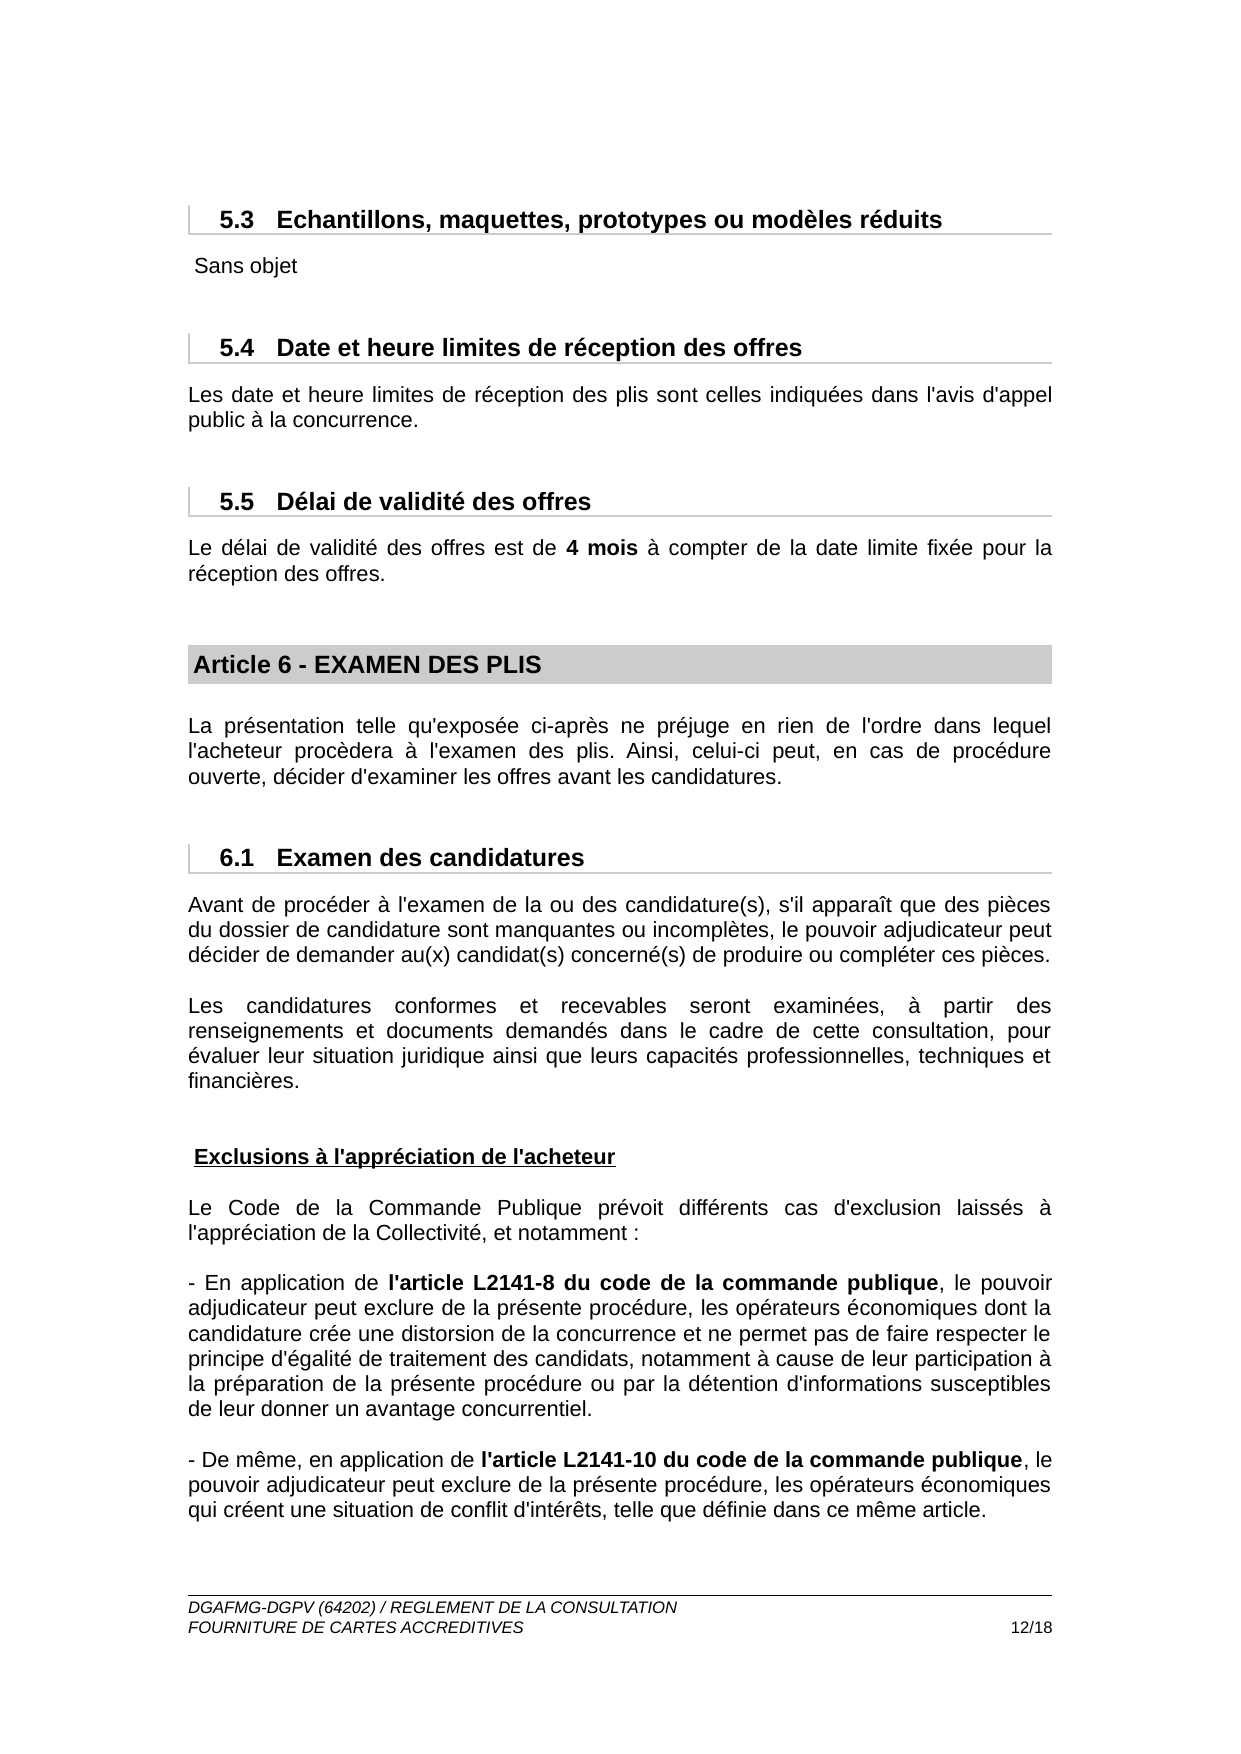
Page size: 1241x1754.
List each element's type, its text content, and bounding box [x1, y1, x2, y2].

subtitle Echantillons, maquettes, prototypes ou modèles réduits [188, 204, 1052, 233]
text Exclusions à l'appréciation de l'acheteur [188, 1144, 1052, 1169]
text Avant de procéder à l'examen de la ou des candidature(s), s'il apparaît que des pièces du dossier de candidature sont manquantes ou incomplètes, le pouvoir adjudicateur peut décider de demander au(x) candidat(s) concerné(s) de produire ou compléter ces pièces. [188, 892, 1052, 968]
text Sans objet [188, 253, 1052, 278]
text Le Code de la Commande Publique prévoit différents cas d'exclusion laissés à l'appréciation de la Collectivité, et notamment : [188, 1194, 1052, 1245]
text Le délai de validité des offres est de 4 mois à compter de la date limite fixée pour la réception des offres. [188, 535, 1052, 586]
text - De même, en application de l'article L2141-10 du code de la commande publique, le pouvoir adjudicateur peut exclure de la présente procédure, les opérateurs économiques qui créent une situation de conflit d'intérêts, telle que définie dans ce même article. [188, 1447, 1052, 1522]
subtitle Délai de validité des offres [190, 487, 1052, 515]
text Les date et heure limites de réception des plis sont celles indiquées dans l'avis d'appel public à la concurrence. [188, 382, 1052, 432]
subtitle Date et heure limites de réception des offres [190, 333, 1052, 362]
subtitle Examen des candidatures [188, 843, 1052, 872]
text La présentation telle qu'exposée ci-après ne préjuge en rien de l'ordre dans lequel l'acheteur procèdera à l'examen des plis. Ainsi, celui-ci peut, en cas de procédure ouverte, décider d'examiner les offres avant les candidatures. [188, 713, 1052, 789]
text Les candidatures conformes et recevables seront examinées, à partir des renseignements et documents demandés dans le cadre de cette consultation, pour évaluer leur situation juridique ainsi que leurs capacités professionnelles, techniques et financières. [188, 993, 1052, 1094]
subtitle EXAMEN DES PLIS [190, 647, 1050, 682]
text - En application de l'article L2141-8 du code de la commande publique, le pouvoir adjudicateur peut exclure de la présente procédure, les opérateurs économiques dont la candidature crée une distorsion de la concurrence et ne permet pas de faire respecter le principe d'égalité de traitement des candidats, notamment à cause de leur participation à la préparation de la présente procédure ou par la détention d'informations susceptibles de leur donner un avantage concurrentiel. [188, 1270, 1052, 1421]
